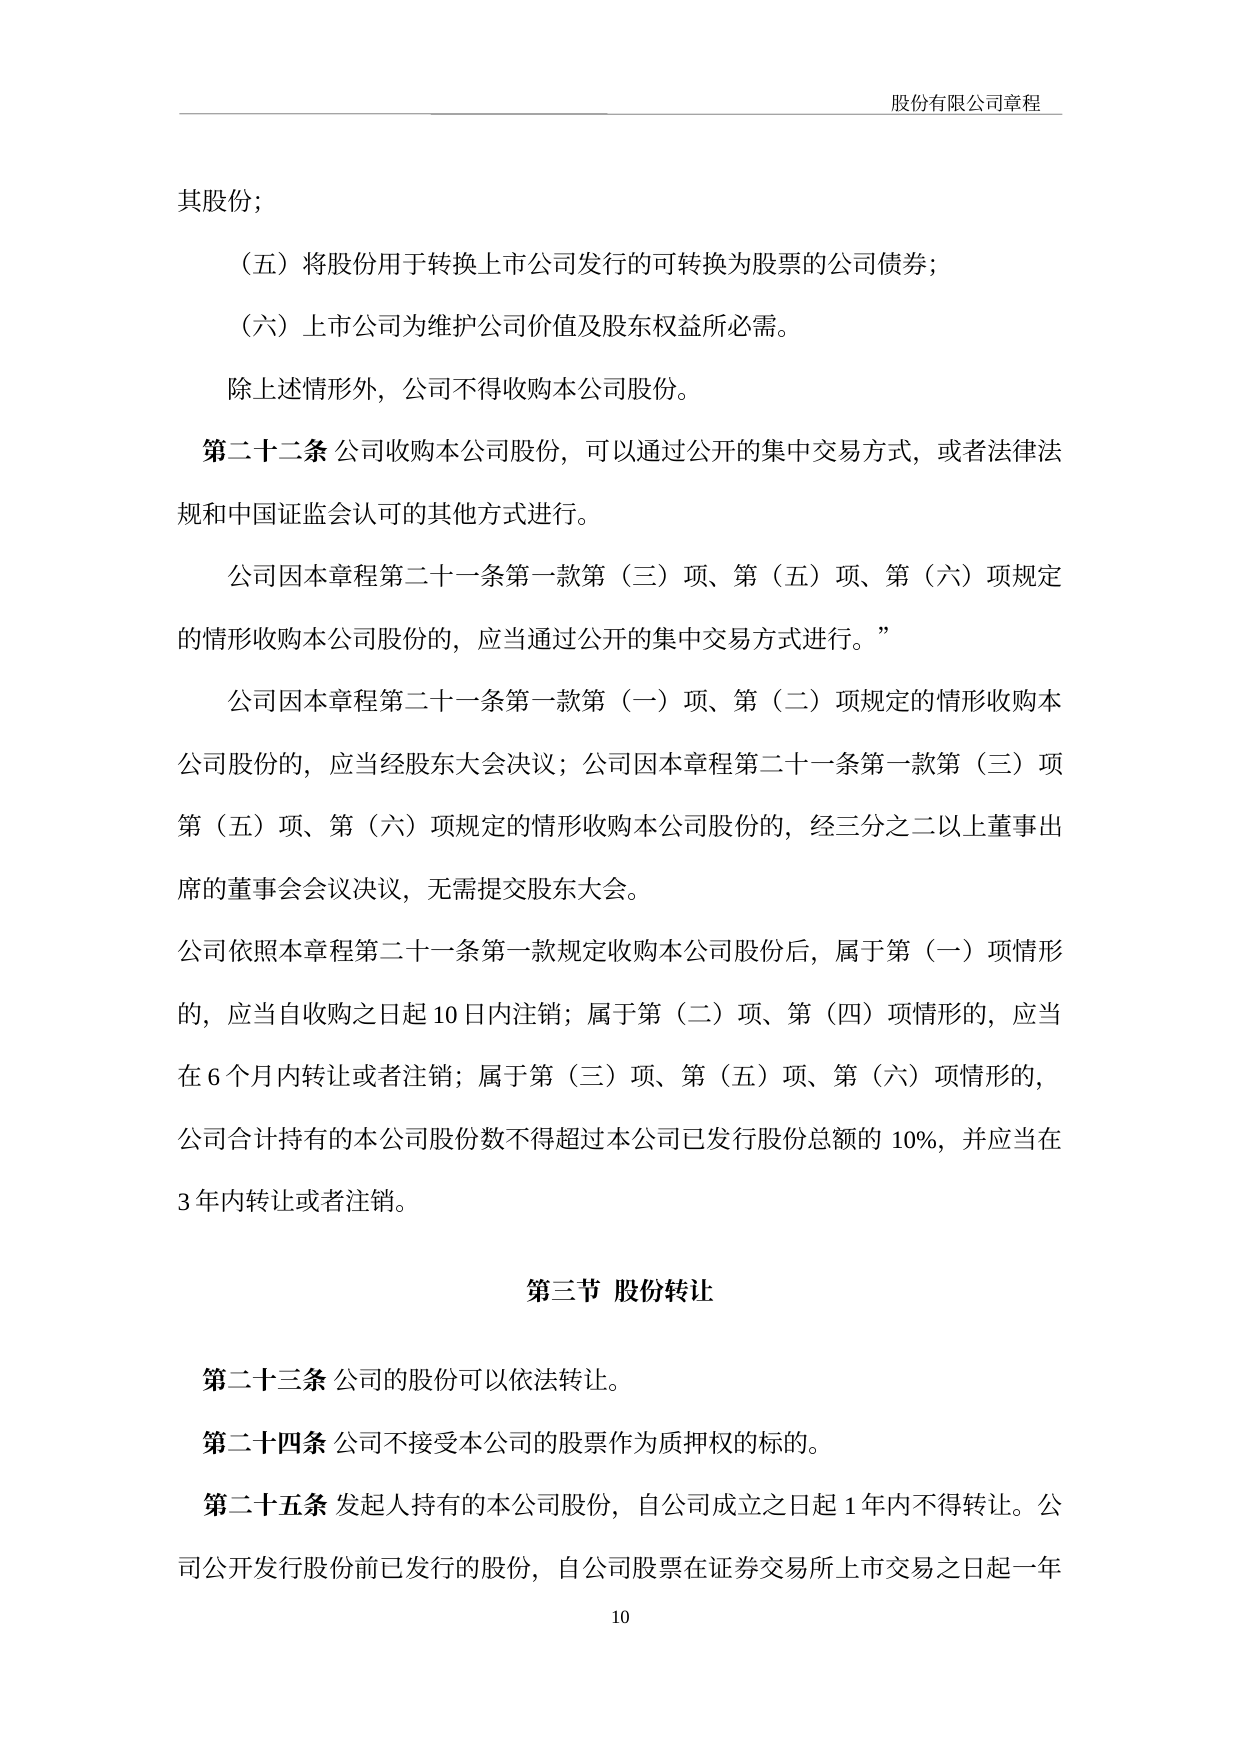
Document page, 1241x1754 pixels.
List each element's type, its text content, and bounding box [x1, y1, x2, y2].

subtitle 第三节 股份转让 [177, 1248, 1063, 1310]
text 第二十五条 发起人持有的本公司股份，自公司成立之日起1年内不得转让。公司公开发行股份前已发行的股份，自公司股票在证券交易所上市交易之日起一年 [177, 1462, 1063, 1587]
text 第二十四条 公司不接受本公司的股票作为质押权的标的。 [177, 1400, 1063, 1462]
text 除上述情形外，公司不得收购本公司股份。 [177, 346, 1063, 408]
text 第二十三条 公司的股份可以依法转让。 [177, 1337, 1063, 1400]
text （五）将股份用于转换上市公司发行的可转换为股票的公司债券； [177, 221, 1063, 283]
text 公司因本章程第二十一条第一款第（三）项、第（五）项、第（六）项规定的情形收购本公司股份的，应当通过公开的集中交易方式进行。” [177, 533, 1063, 658]
text 第二十二条 公司收购本公司股份，可以通过公开的集中交易方式，或者法律法规和中国证监会认可的其他方式进行。 [177, 408, 1063, 533]
text （六）上市公司为维护公司价值及股东权益所必需。 [177, 283, 1063, 346]
text 公司因本章程第二十一条第一款第（一）项、第（二）项规定的情形收购本公司股份的，应当经股东大会决议；公司因本章程第二十一条第一款第（三）项、第（五）项、第（六）项规定的情形收购本公司股份的，经三分之二以上董事出席的董事会会议决议，无需提交股东大会。 [177, 658, 1063, 908]
text 其股份； [177, 158, 1063, 221]
text 公司依照本章程第二十一条第一款规定收购本公司股份后，属于第（一）项情形的，应当自收购之日起10日内注销；属于第（二）项、第（四）项情形的，应当在6个月内转让或者注销；属于第（三）项、第（五）项、第（六）项情形的，公司合计持有的本公司股份数不得超过本公司已发行股份总额的10%，并应当在3年内转让或者注销。 [177, 908, 1063, 1221]
